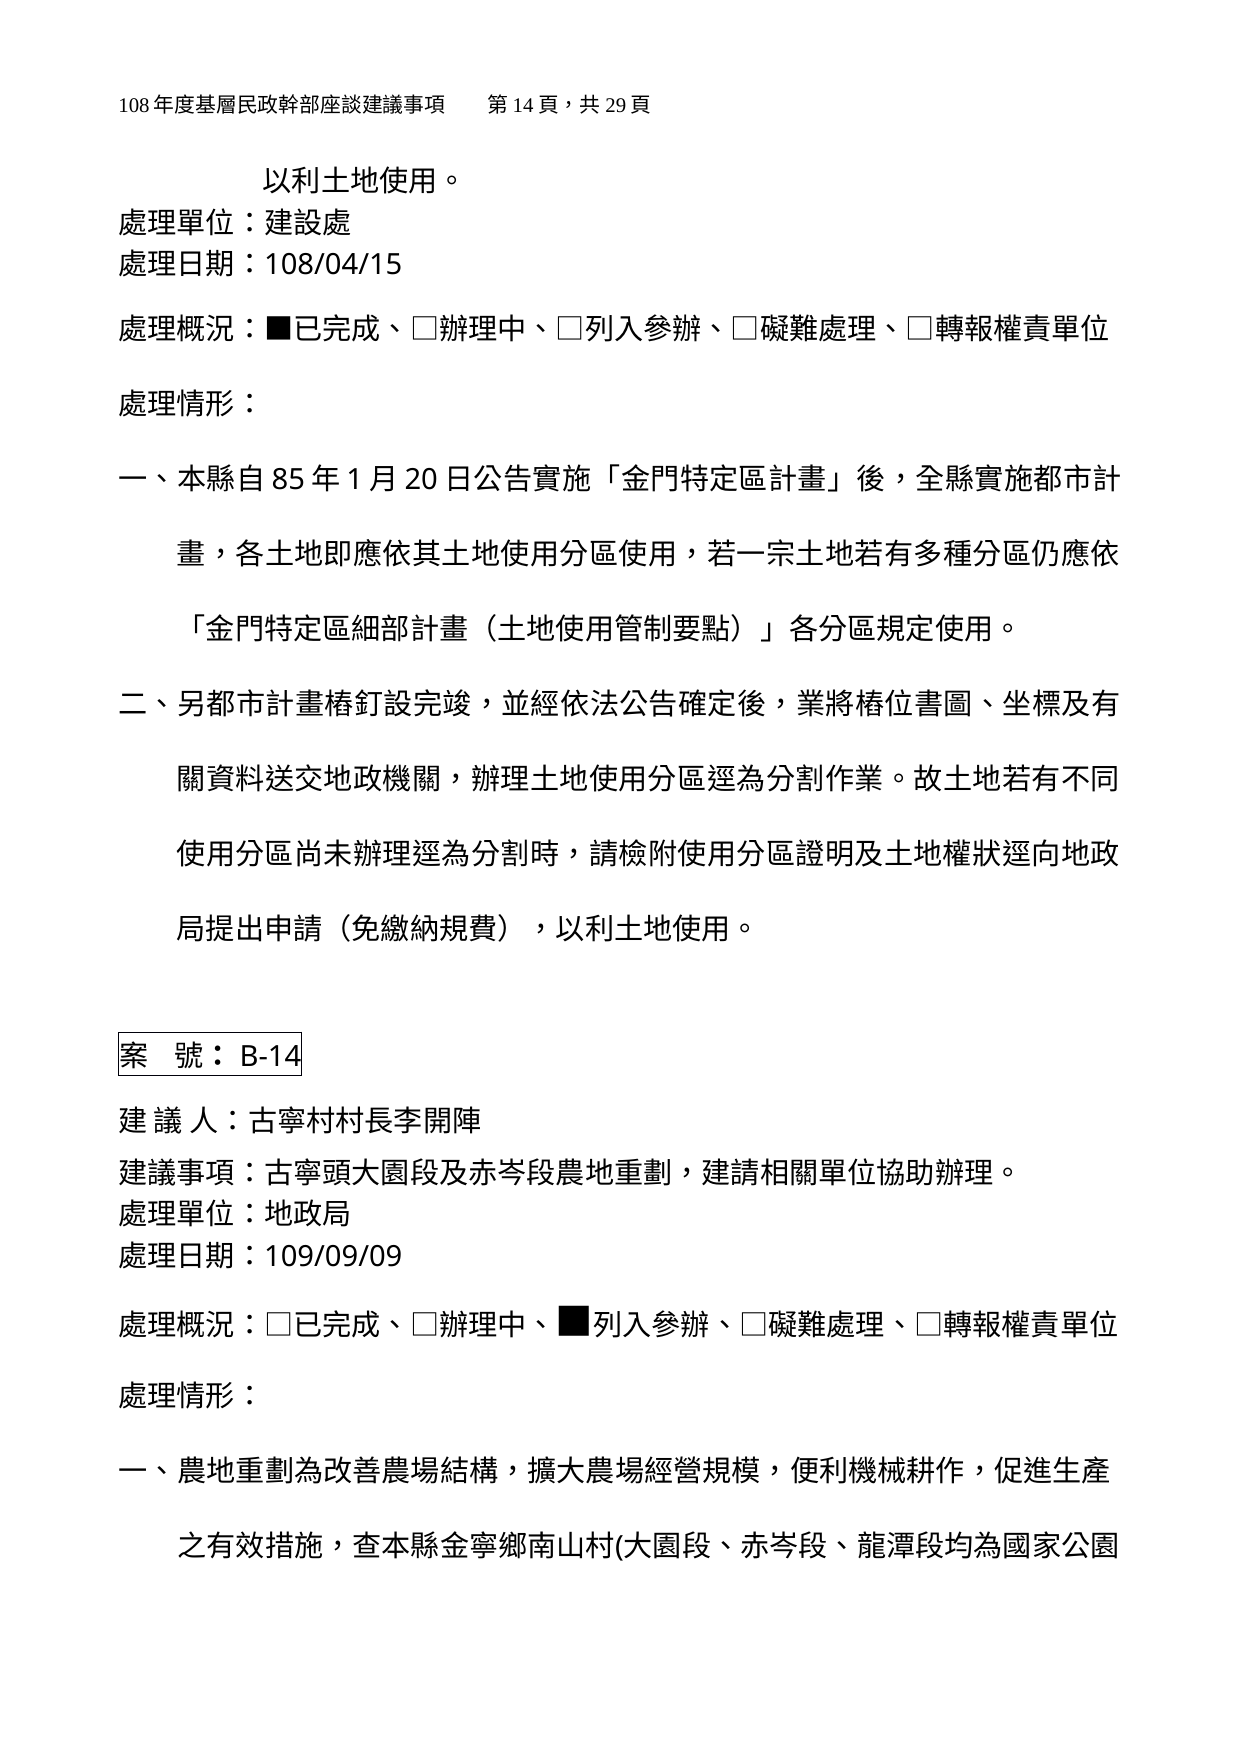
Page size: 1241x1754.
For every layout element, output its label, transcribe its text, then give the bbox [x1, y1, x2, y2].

text 處理情形： [118, 358, 1122, 433]
text 處理概況：□已完成、□辦理中、■列入參辦、□礙難處理、□轉報權責單位 [118, 1275, 1122, 1350]
text 建議事項：古寧頭大園段及赤岑段農地重劃，建請相關單位協助辦理。 [118, 1150, 1122, 1191]
list 農地重劃為改善農場結構，擴大農場經營規模，便利機械耕作，促進生產之有效措施，查本縣金寧鄉南山村(大園段、赤岑段、龍潭段均為國家公園 [118, 1425, 1122, 1575]
text 處理日期：109/09/09 [118, 1233, 1122, 1275]
text 一、本縣自85年1月20日公告實施「金門特定區計畫」後，全縣實施都市計畫，各土地即應依其土地使用分區使用，若一宗土地若有多種分區仍應依「金門特定區細部計畫（土地使用管制要點）」各分區規定使用。 [118, 433, 1122, 658]
text 建 議 人：古寧村村長李開陣 [118, 1075, 1122, 1150]
text 以利土地使用。 [118, 158, 1122, 200]
text 二、另都市計畫樁釘設完竣，並經依法公告確定後，業將樁位書圖、坐標及有關資料送交地政機關，辦理土地使用分區逕為分割作業。故土地若有不同使用分區尚未辦理逕為分割時，請檢附使用分區證明及土地權狀逕向地政局提出申請（免繳納規費），以利土地使用。 [118, 658, 1122, 958]
text [302, 1033, 1122, 1075]
text 案 號： B-14 [119, 1033, 301, 1075]
text 處理概況：■已完成、□辦理中、□列入參辦、□礙難處理、□轉報權責單位 [118, 283, 1122, 358]
text 處理單位：建設處 [118, 200, 1122, 241]
text 處理情形： [118, 1350, 1122, 1425]
text 處理日期：108/04/15 [118, 241, 1122, 283]
text 處理單位：地政局 [118, 1191, 1122, 1233]
